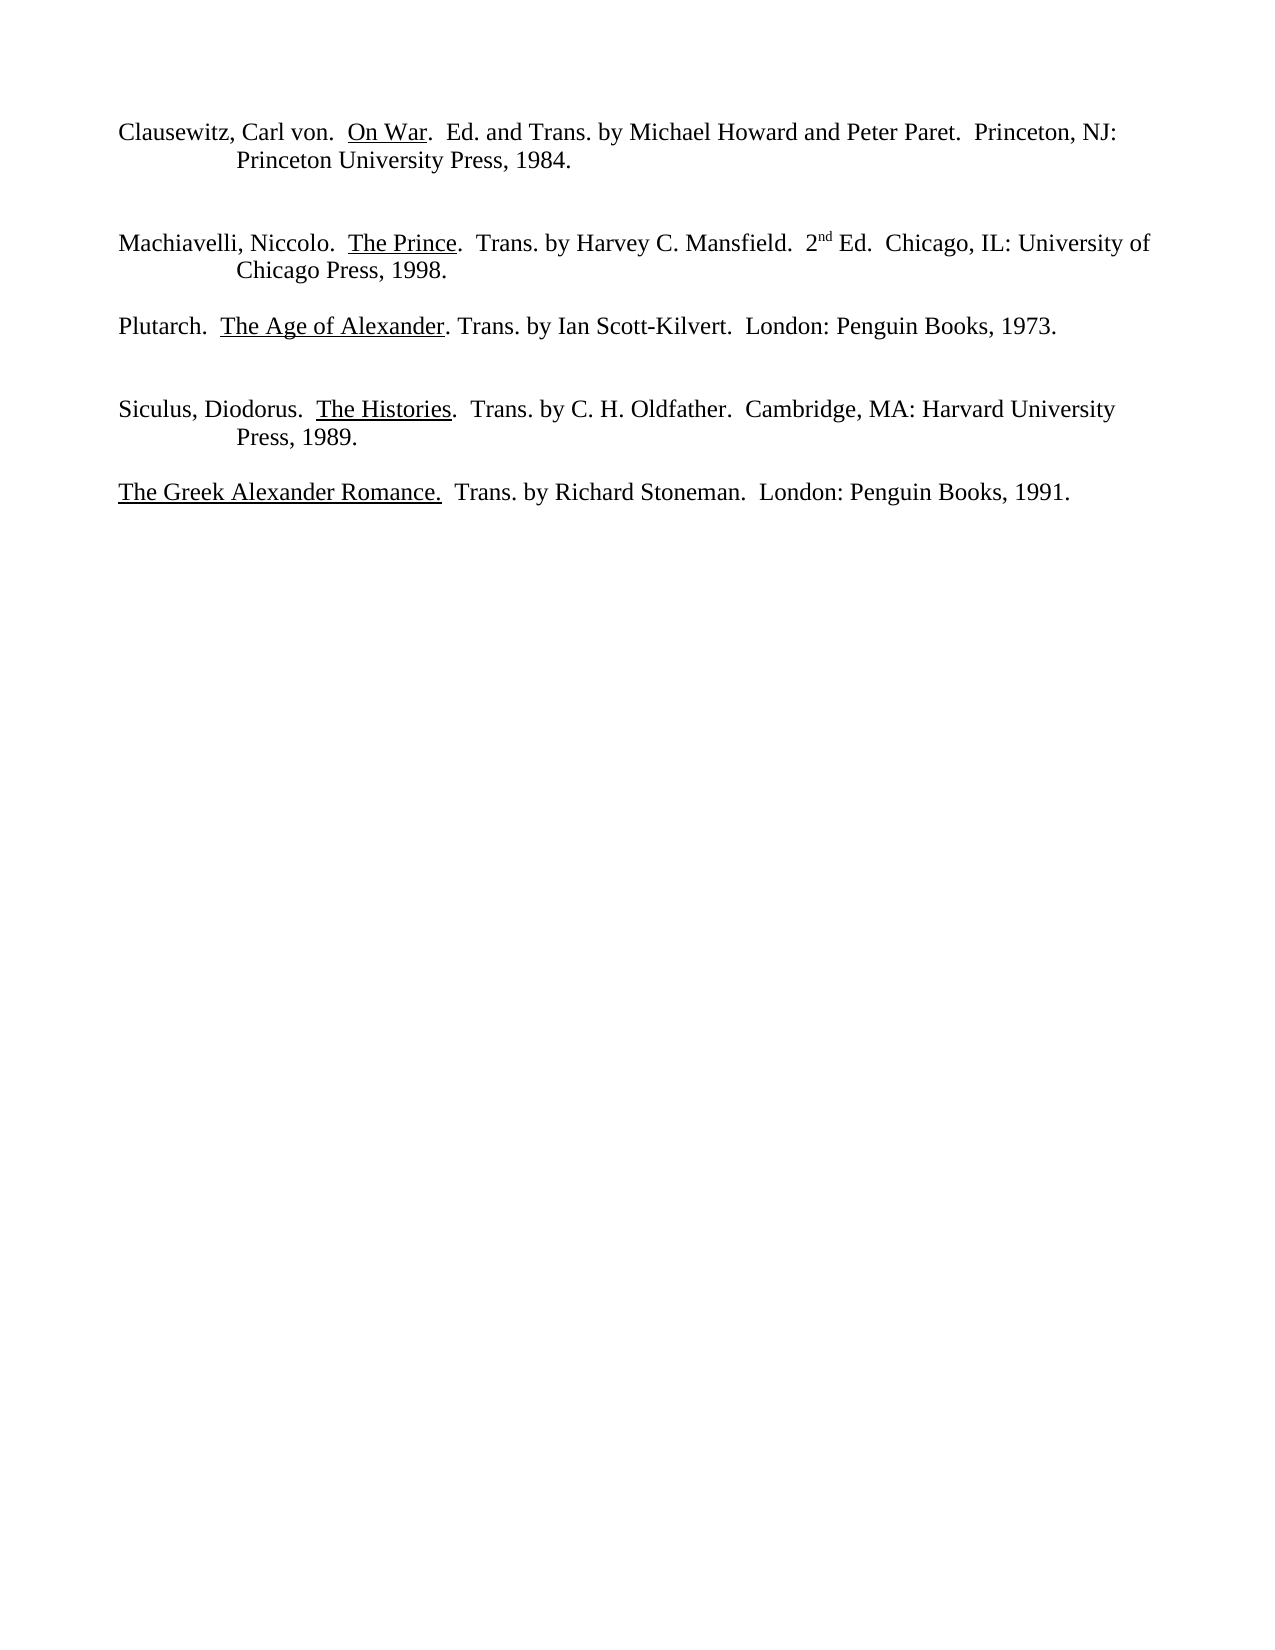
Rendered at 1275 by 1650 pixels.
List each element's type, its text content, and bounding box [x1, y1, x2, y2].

text Siculus, Diodorus. The Histories. Trans. by C. H. Oldfather. Cambridge, MA: Harvard University Press, 1989. [118, 395, 1157, 451]
text Plutarch. The Age of Alexander. Trans. by Ian Scott-Kilvert. London: Penguin Books, 1973. [118, 312, 1157, 340]
text Clausewitz, Carl von. On War. Ed. and Trans. by Michael Howard and Peter Paret. Princeton, NJ: Princeton University Press, 1984. [118, 118, 1157, 173]
text The Greek Alexander Romance. Trans. by Richard Stoneman. London: Penguin Books, 1991. [118, 478, 1157, 506]
text Machiavelli, Niccolo. The Prince. Trans. by Harvey C. Mansfield. 2nd Ed. Chicago, IL: University of Chicago Press, 1998. [118, 229, 1157, 284]
